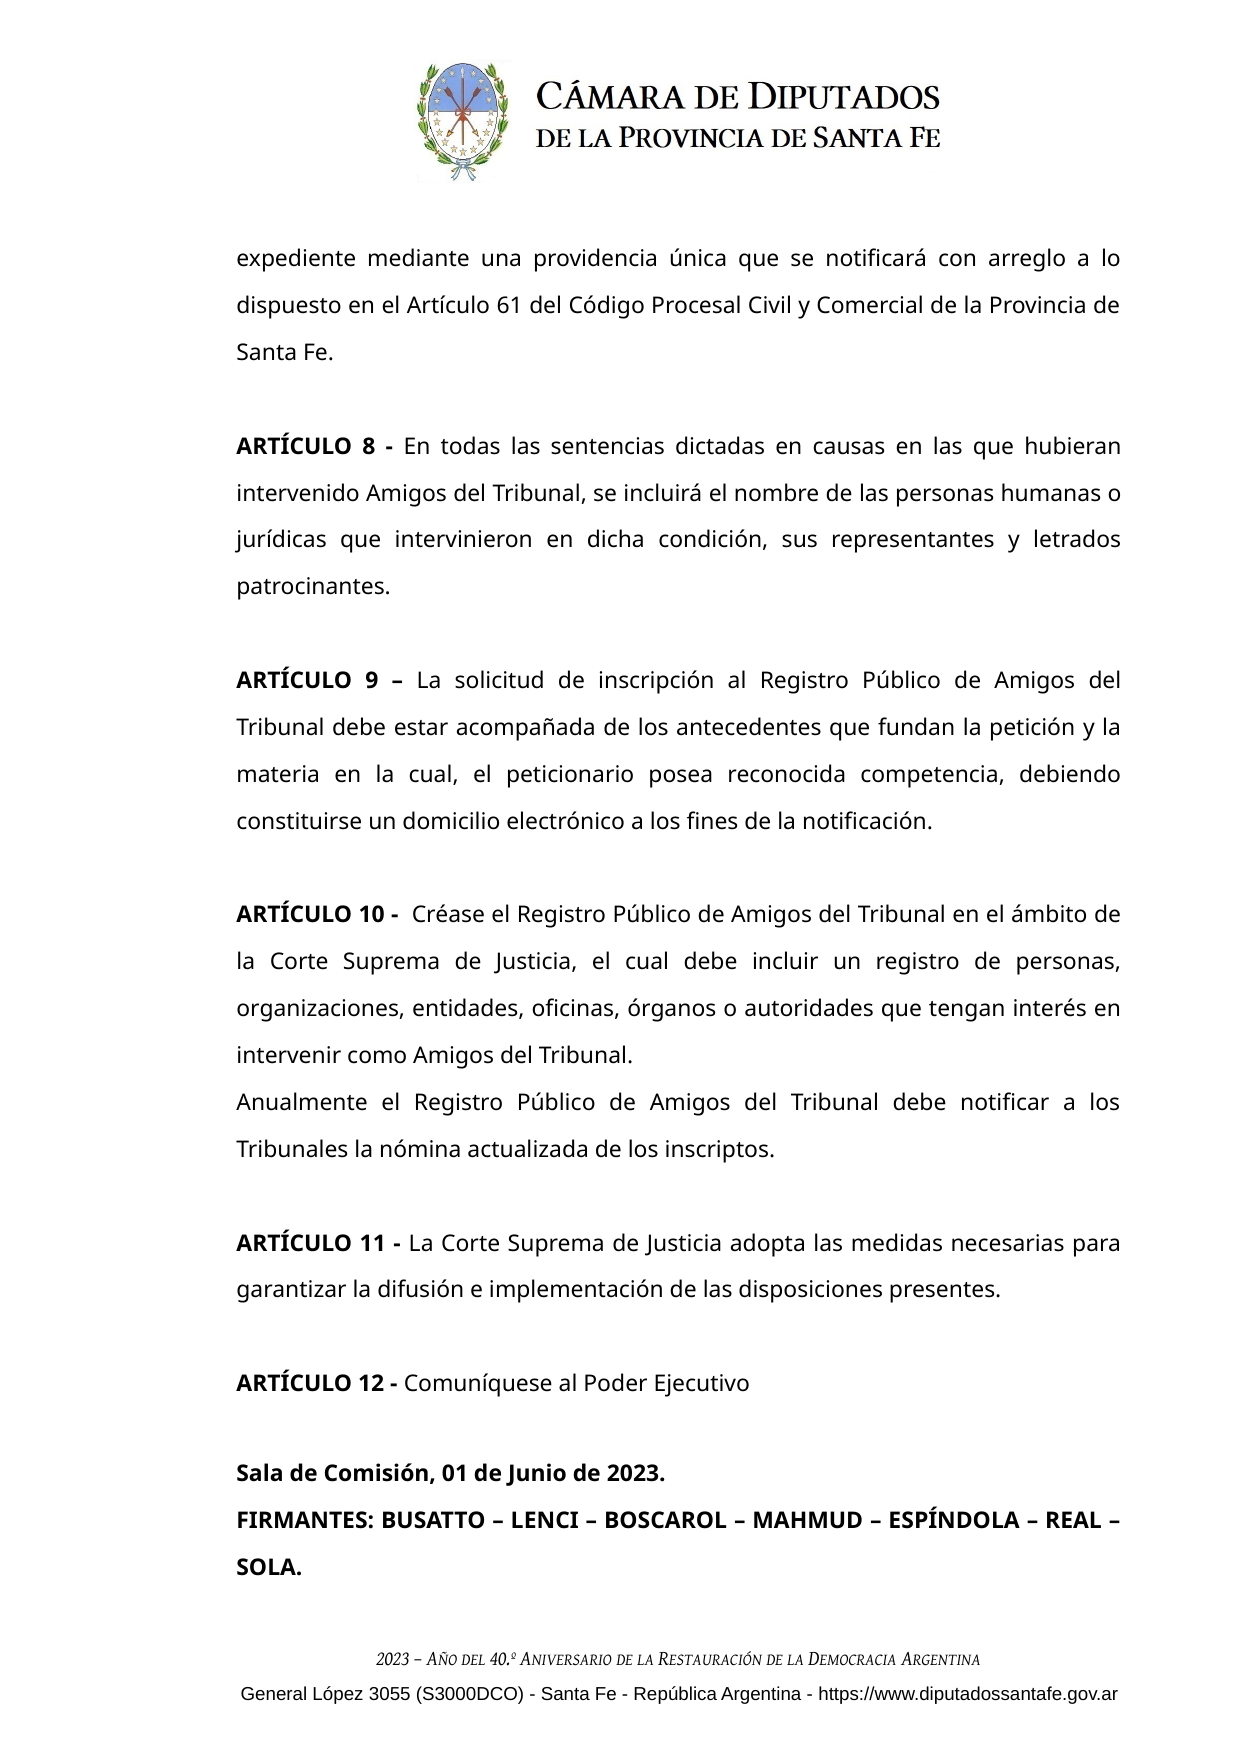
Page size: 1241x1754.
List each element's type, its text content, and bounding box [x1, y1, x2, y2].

text expediente mediante una providencia única que se notificará con arreglo a lo dispuesto en el Artículo 61 del Código Procesal Civil y Comercial de la Provincia de Santa Fe. [236, 242, 1122, 367]
text FIRMANTES: BUSATTO – LENCI – BOSCAROL – MAHMUD – ESPÍNDOLA – REAL – SOLA. [236, 1504, 1122, 1582]
picture [413, 59, 945, 183]
text ARTÍCULO 11 - La Corte Suprema de Justicia adopta las medidas necesarias para garantizar la difusión e implementación de las disposiciones presentes. [236, 1227, 1122, 1305]
text Anualmente el Registro Público de Amigos del Tribunal debe notificar a los Tribunales la nómina actualizada de los inscriptos. [236, 1086, 1122, 1164]
text ARTÍCULO 10 - Créase el Registro Público de Amigos del Tribunal en el ámbito de la Corte Suprema de Justicia, el cual debe incluir un registro de personas, organizaciones, entidades, oficinas, órganos o autoridades que tengan interés en intervenir como Amigos del Tribunal. [236, 898, 1122, 1070]
text ARTÍCULO 9 – La solicitud de inscripción al Registro Público de Amigos del Tribunal debe estar acompañada de los antecedentes que fundan la petición y la materia en la cual, el peticionario posea reconocida competencia, debiendo constituirse un domicilio electrónico a los fines de la notificación. [236, 664, 1122, 836]
text ARTÍCULO 12 - Comuníquese al Poder Ejecutivo [236, 1367, 1122, 1398]
text Sala de Comisión, 01 de Junio de 2023. [236, 1457, 1122, 1488]
text ARTÍCULO 8 - En todas las sentencias dictadas en causas en las que hubieran intervenido Amigos del Tribunal, se incluirá el nombre de las personas humanas o jurídicas que intervinieron en dicha condición, sus representantes y letrados patrocinantes. [236, 430, 1122, 602]
